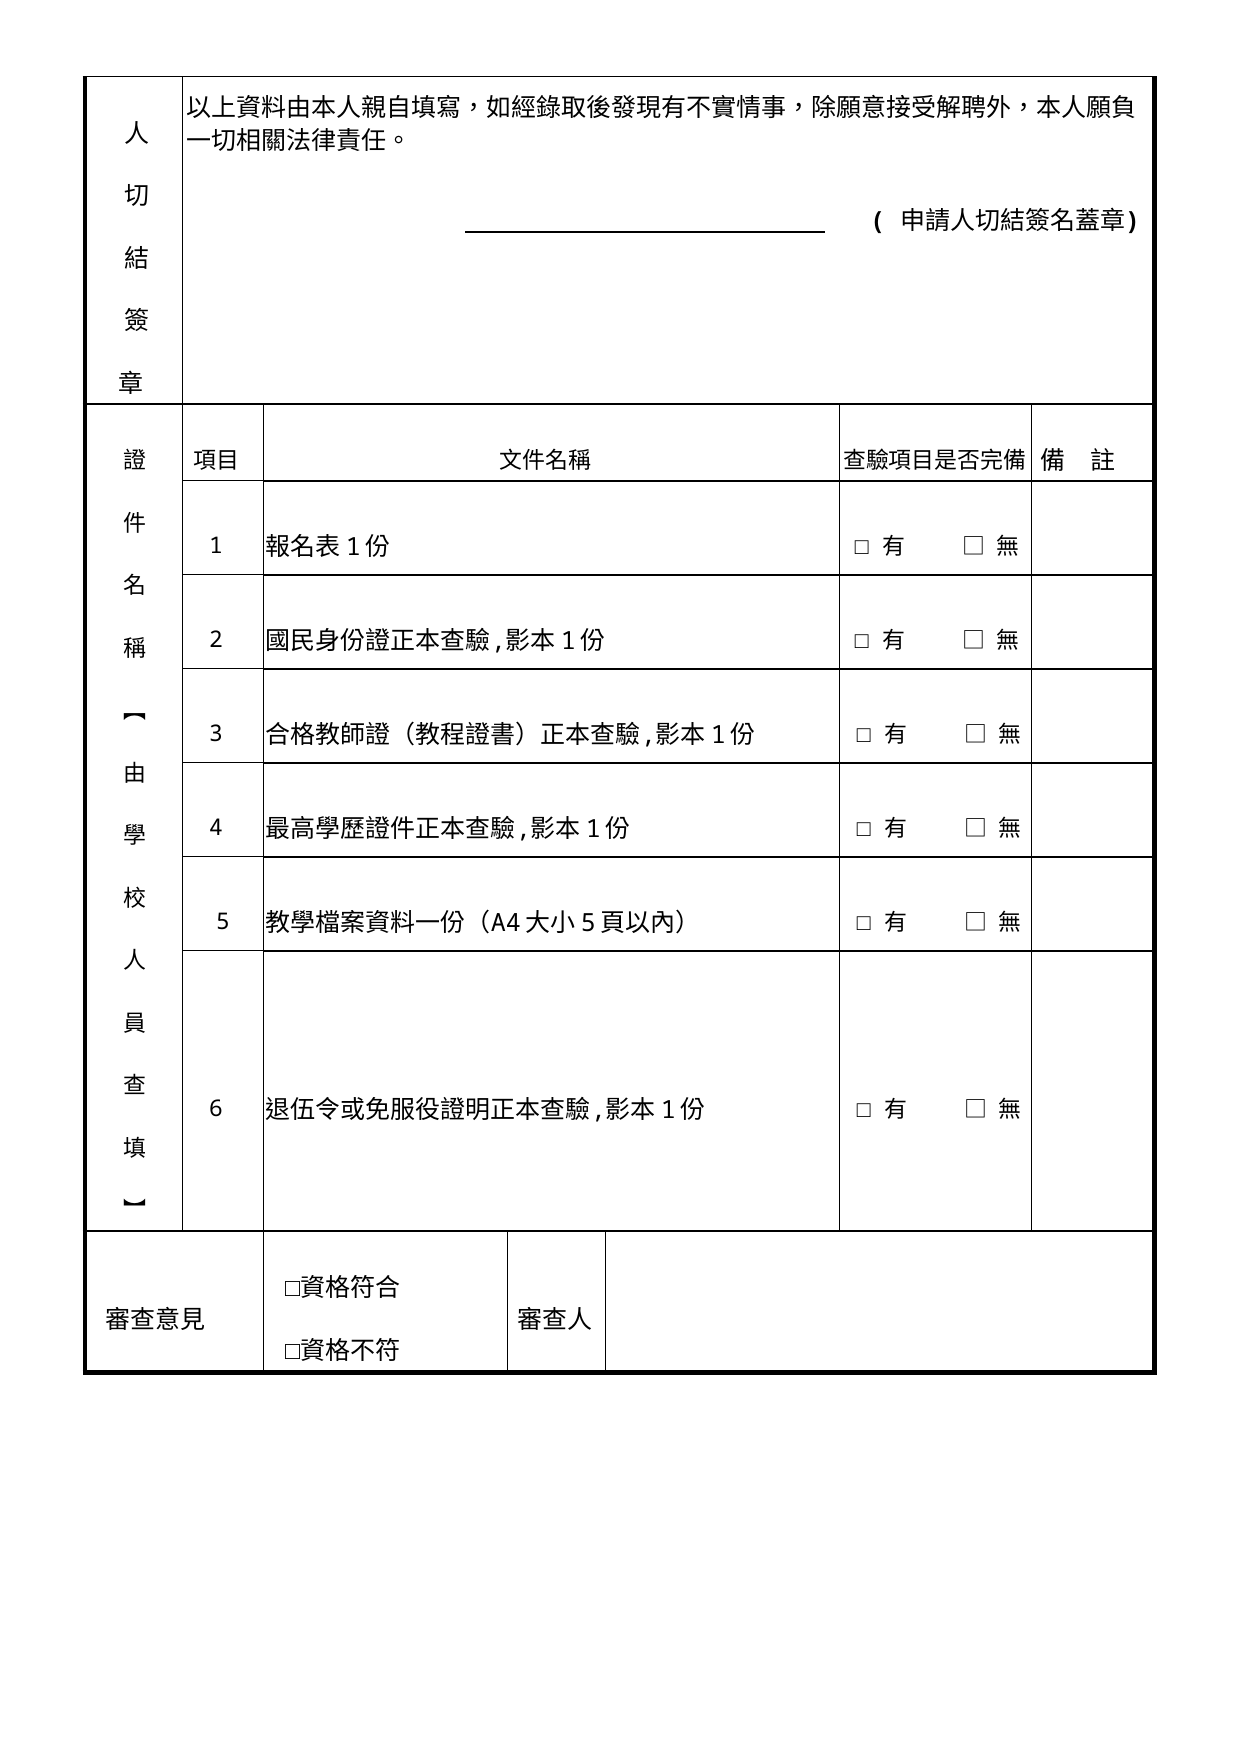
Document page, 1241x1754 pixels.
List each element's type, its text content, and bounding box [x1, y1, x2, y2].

table_cell 3 [183, 669, 263, 762]
table_cell 1 [183, 481, 263, 574]
table_cell [1032, 670, 1152, 762]
table_cell 國民身份證正本查驗,影本1份 [264, 576, 839, 668]
table_cell □ 有 □ 無 [840, 764, 1031, 856]
table_cell □ 有 □ 無 [840, 952, 1031, 1230]
table_cell □資格符合 □資格不符 [264, 1232, 507, 1370]
table_cell 文件名稱 [264, 405, 839, 480]
table_cell 項目 [183, 405, 263, 480]
table_cell 以上資料由本人親自填寫，如經錄取後發現有不實情事，除願意接受解聘外，本人願負一切相關法律責任。 ( 申請人切結簽名蓋章) [183, 77, 1152, 403]
table_cell [1032, 858, 1152, 950]
table_cell 證 件 名 稱 ︻ 由 學 校 人 員 查 填 ︼ [87, 405, 182, 1230]
table_cell [72, 856, 83, 950]
table_cell 退伍令或免服役證明正本查驗,影本1份 [264, 952, 839, 1230]
table_cell [1157, 1230, 1161, 1370]
table_cell [1157, 762, 1161, 856]
table_cell □ 有 □ 無 [840, 482, 1031, 574]
table_cell [72, 1230, 83, 1370]
table_cell [72, 574, 83, 668]
table_cell 6 [183, 951, 263, 1230]
table_cell 審查人 [508, 1232, 605, 1370]
table_cell □ 有 □ 無 [840, 576, 1031, 668]
table_cell [1157, 668, 1161, 762]
table_cell 5 [183, 857, 263, 950]
table_cell [1157, 950, 1161, 1230]
table_cell [1157, 480, 1161, 574]
table_cell [1157, 76, 1161, 403]
table_cell [1157, 574, 1161, 668]
table_cell [72, 668, 83, 762]
table_cell 2 [183, 575, 263, 668]
table_cell 人 切 結 簽 章 [87, 77, 182, 403]
table_cell [72, 403, 83, 480]
table_cell 報名表1份 [264, 482, 839, 574]
table_cell [1032, 576, 1152, 668]
table_cell 查驗項目是否完備 [840, 405, 1031, 480]
table_cell [606, 1232, 1152, 1370]
table_cell 4 [183, 763, 263, 856]
table_cell □ 有 □ 無 [840, 858, 1031, 950]
table_cell 最高學歷證件正本查驗,影本1份 [264, 764, 839, 856]
table_cell 審查意見 [87, 1232, 263, 1370]
table_cell [72, 76, 83, 403]
table_cell [72, 950, 83, 1230]
table_cell [1032, 952, 1152, 1230]
table_cell [1032, 482, 1152, 574]
table_cell [72, 762, 83, 856]
table_cell [1157, 856, 1161, 950]
table_cell [72, 480, 83, 574]
table_cell 合格教師證（教程證書）正本查驗,影本1份 [264, 670, 839, 762]
table_cell 教學檔案資料一份（A4大小5頁以內） [264, 858, 839, 950]
table_cell □ 有 □ 無 [840, 670, 1031, 762]
table_cell [1032, 764, 1152, 856]
table_cell [1157, 403, 1161, 480]
table_cell 備 註 [1032, 405, 1152, 480]
